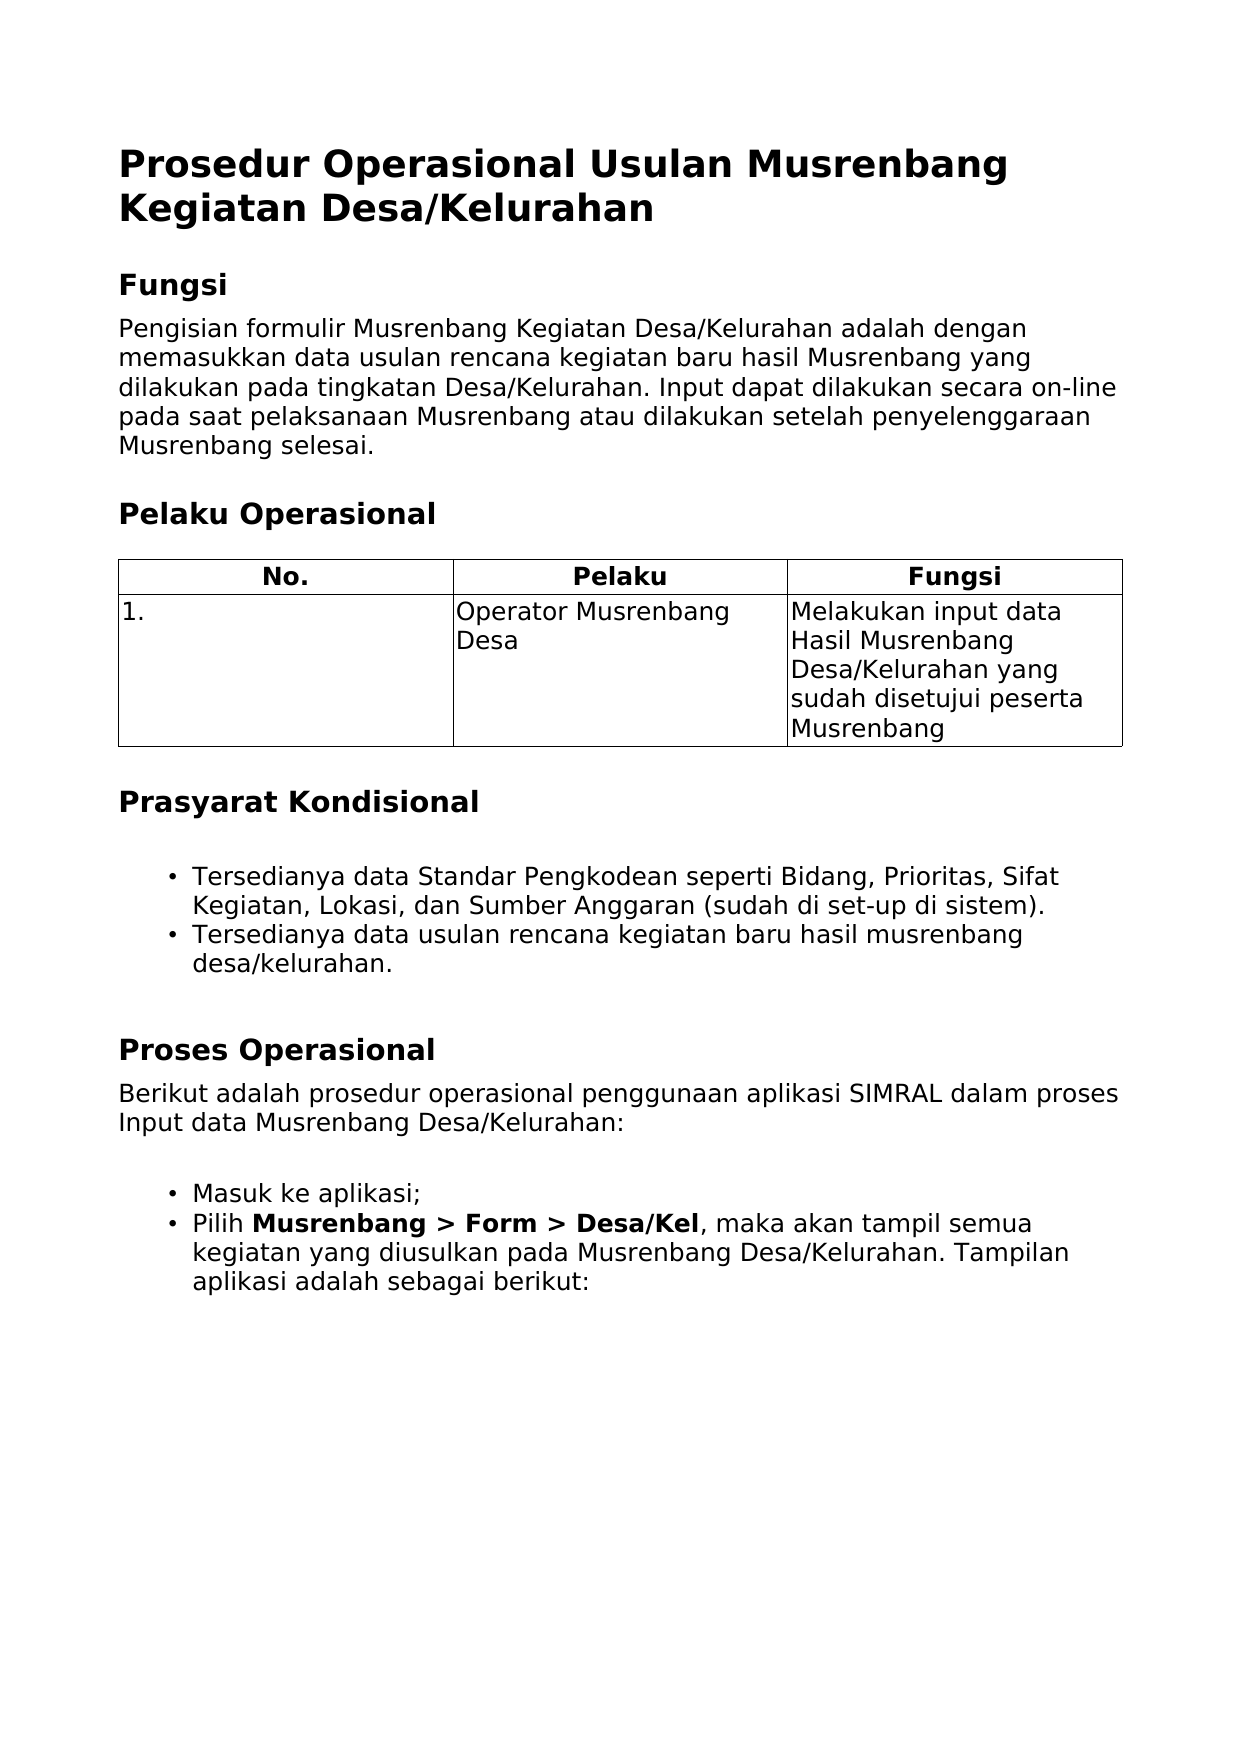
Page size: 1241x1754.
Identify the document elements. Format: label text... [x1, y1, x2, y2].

table_header No. [119, 560, 453, 594]
table_header Fungsi [788, 560, 1122, 594]
subtitle Proses Operasional [118, 1033, 1122, 1067]
subtitle Pelaku Operasional [118, 498, 1122, 532]
table_cell Melakukan input data Hasil Musrenbang Desa/Kelurahan yang sudah disetujui peserta Musrenbang [788, 595, 1122, 746]
subtitle Prasyarat Kondisional [118, 786, 1122, 820]
table_cell Operator Musrenbang Desa [454, 595, 787, 746]
subtitle Prosedur Operasional Usulan Musrenbang Kegiatan Desa/Kelurahan [118, 143, 1122, 230]
list Tersedianya data usulan rencana kegiatan baru hasil musrenbang desa/kelurahan. [177, 920, 1122, 978]
text Berikut adalah prosedur operasional penggunaan aplikasi SIMRAL dalam proses Input data Musrenbang Desa/Kelurahan: [118, 1079, 1122, 1138]
text Pengisian formulir Musrenbang Kegiatan Desa/Kelurahan adalah dengan memasukkan data usulan rencana kegiatan baru hasil Musrenbang yang dilakukan pada tingkatan Desa/Kelurahan. Input dapat dilakukan secara on-line pada saat pelaksanaan Musrenbang atau dilakukan setelah penyelenggaraan Musrenbang selesai. [118, 314, 1122, 460]
table_cell 1. [119, 595, 453, 746]
subtitle Fungsi [118, 268, 1122, 302]
list Pilih Musrenbang > Form > Desa/Kel, maka akan tampil semua kegiatan yang diusulkan pada Musrenbang Desa/Kelurahan. Tampilan aplikasi adalah sebagai berikut: [177, 1209, 1122, 1296]
table_header Pelaku [454, 560, 787, 594]
list Tersedianya data Standar Pengkodean seperti Bidang, Prioritas, Sifat Kegiatan, Lokasi, dan Sumber Anggaran (sudah di set-up di sistem). [177, 862, 1122, 920]
list Masuk ke aplikasi; [177, 1179, 1122, 1209]
